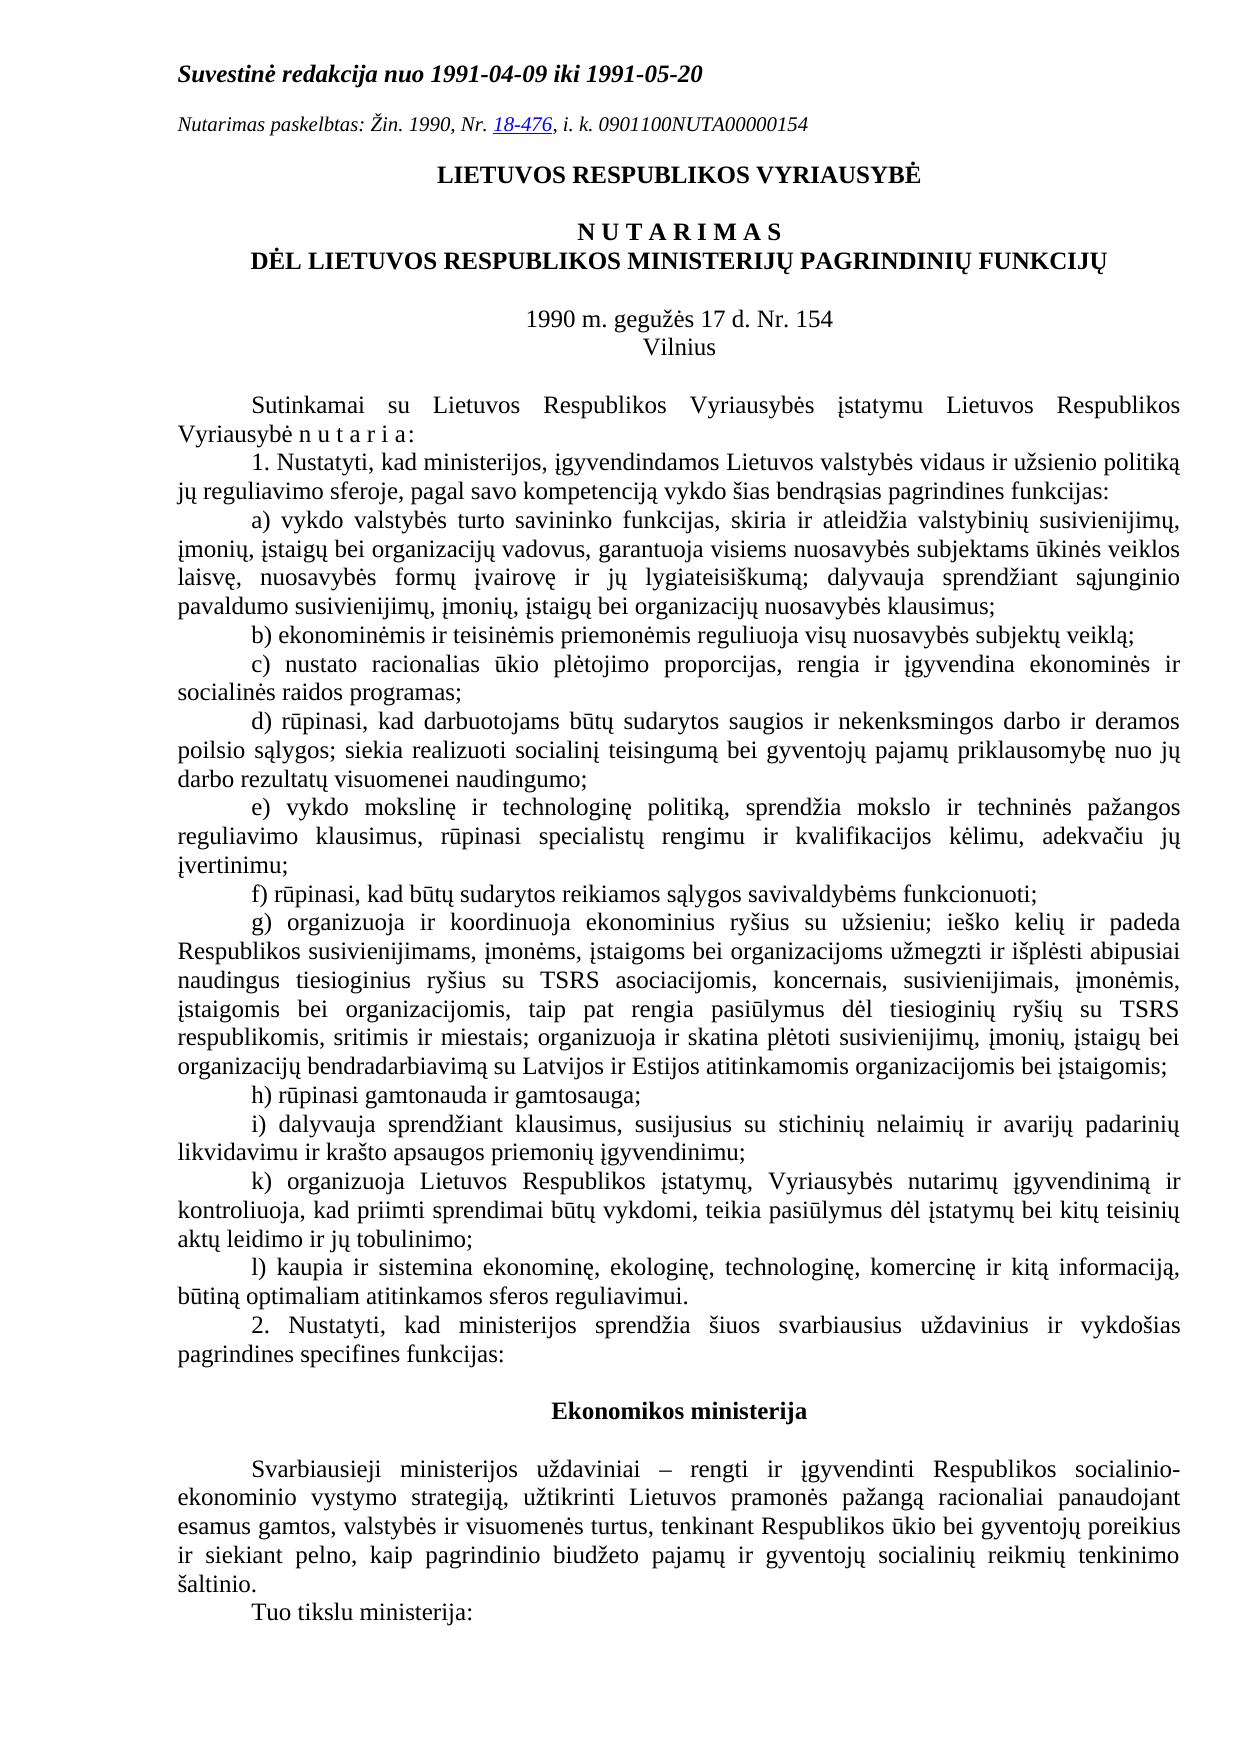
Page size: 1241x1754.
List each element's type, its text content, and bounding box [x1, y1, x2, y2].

text 1990 m. gegužės 17 d. Nr. 154 [177, 304, 1181, 332]
text c) nustato racionalias ūkio plėtojimo proporcijas, rengia ir įgyvendina ekonominės ir socialinės raidos programas; [177, 649, 1181, 706]
text f) rūpinasi, kad būtų sudarytos reikiamos sąlygos savivaldybėms funkcionuoti; [177, 879, 1181, 907]
text Ekonomikos ministerija [177, 1396, 1181, 1425]
text Vilnius [177, 332, 1181, 361]
text N U T A R I M A S [177, 217, 1181, 246]
text Sutinkamai su Lietuvos Respublikos Vyriausybės įstatymu Lietuvos Respublikos Vyriausybė nutaria: [177, 390, 1181, 447]
text b) ekonominėmis ir teisinėmis priemonėmis reguliuoja visų nuosavybės subjektų veiklą; [177, 620, 1181, 649]
text DĖL LIETUVOS RESPUBLIKOS MINISTERIJŲ PAGRINDINIŲ FUNKCIJŲ [177, 246, 1181, 275]
text Suvestinė redakcija nuo 1991-04-09 iki 1991-05-20 [177, 59, 1181, 88]
text h) rūpinasi gamtonauda ir gamtosauga; [177, 1080, 1181, 1109]
text LIETUVOS RESPUBLIKOS VYRIAUSYBĖ [177, 160, 1181, 189]
text d) rūpinasi, kad darbuotojams būtų sudarytos saugios ir nekenksmingos darbo ir deramos poilsio sąlygos; siekia realizuoti socialinį teisingumą bei gyventojų pajamų priklausomybę nuo jų darbo rezultatų visuomenei naudingumo; [177, 706, 1181, 792]
text g) organizuoja ir koordinuoja ekonominius ryšius su užsieniu; ieško kelių ir padeda Respublikos susivienijimams, įmonėms, įstaigoms bei organizacijoms užmegzti ir išplėsti abipusiai naudingus tiesioginius ryšius su TSRS asociacijomis, koncernais, susivienijimais, įmonėmis, įstaigomis bei organizacijomis, taip pat rengia pasiūlymus dėl tiesioginių ryšių su TSRS respublikomis, sritimis ir miestais; organizuoja ir skatina plėtoti susivienijimų, įmonių, įstaigų bei organizacijų bendradarbiavimą su Latvijos ir Estijos atitinkamomis organizacijomis bei įstaigomis; [177, 907, 1181, 1080]
text Nutarimas paskelbtas: Žin. 1990, Nr. 18-476, i. k. 0901100NUTA00000154 [177, 112, 1181, 136]
text 2. Nustatyti, kad ministerijos sprendžia šiuos svarbiausius uždavinius ir vykdošias pagrindines specifines funkcijas: [177, 1310, 1181, 1367]
text Tuo tikslu ministerija: [177, 1597, 1181, 1626]
text i) dalyvauja sprendžiant klausimus, susijusius su stichinių nelaimių ir avarijų padarinių likvidavimu ir krašto apsaugos priemonių įgyvendinimu; [177, 1109, 1181, 1166]
text 1. Nustatyti, kad ministerijos, įgyvendindamos Lietuvos valstybės vidaus ir užsienio politiką jų reguliavimo sferoje, pagal savo kompetenciją vykdo šias bendrąsias pagrindines funkcijas: [177, 447, 1181, 505]
text Svarbiausieji ministerijos uždaviniai – rengti ir įgyvendinti Respublikos socialinio-ekonominio vystymo strategiją, užtikrinti Lietuvos pramonės pažangą racionaliai panaudojant esamus gamtos, valstybės ir visuomenės turtus, tenkinant Respublikos ūkio bei gyventojų poreikius ir siekiant pelno, kaip pagrindinio biudžeto pajamų ir gyventojų socialinių reikmių tenkinimo šaltinio. [177, 1454, 1181, 1597]
text e) vykdo mokslinę ir technologinę politiką, sprendžia mokslo ir techninės pažangos reguliavimo klausimus, rūpinasi specialistų rengimu ir kvalifikacijos kėlimu, adekvačiu jų įvertinimu; [177, 792, 1181, 879]
text l) kaupia ir sistemina ekonominę, ekologinę, technologinę, komercinę ir kitą informaciją, būtiną optimaliam atitinkamos sferos reguliavimui. [177, 1252, 1181, 1310]
text a) vykdo valstybės turto savininko funkcijas, skiria ir atleidžia valstybinių susivienijimų, įmonių, įstaigų bei organizacijų vadovus, garantuoja visiems nuosavybės subjektams ūkinės veiklos laisvę, nuosavybės formų įvairovę ir jų lygiateisiškumą; dalyvauja sprendžiant sąjunginio pavaldumo susivienijimų, įmonių, įstaigų bei organizacijų nuosavybės klausimus; [177, 505, 1181, 620]
text k) organizuoja Lietuvos Respublikos įstatymų, Vyriausybės nutarimų įgyvendinimą ir kontroliuoja, kad priimti sprendimai būtų vykdomi, teikia pasiūlymus dėl įstatymų bei kitų teisinių aktų leidimo ir jų tobulinimo; [177, 1166, 1181, 1252]
